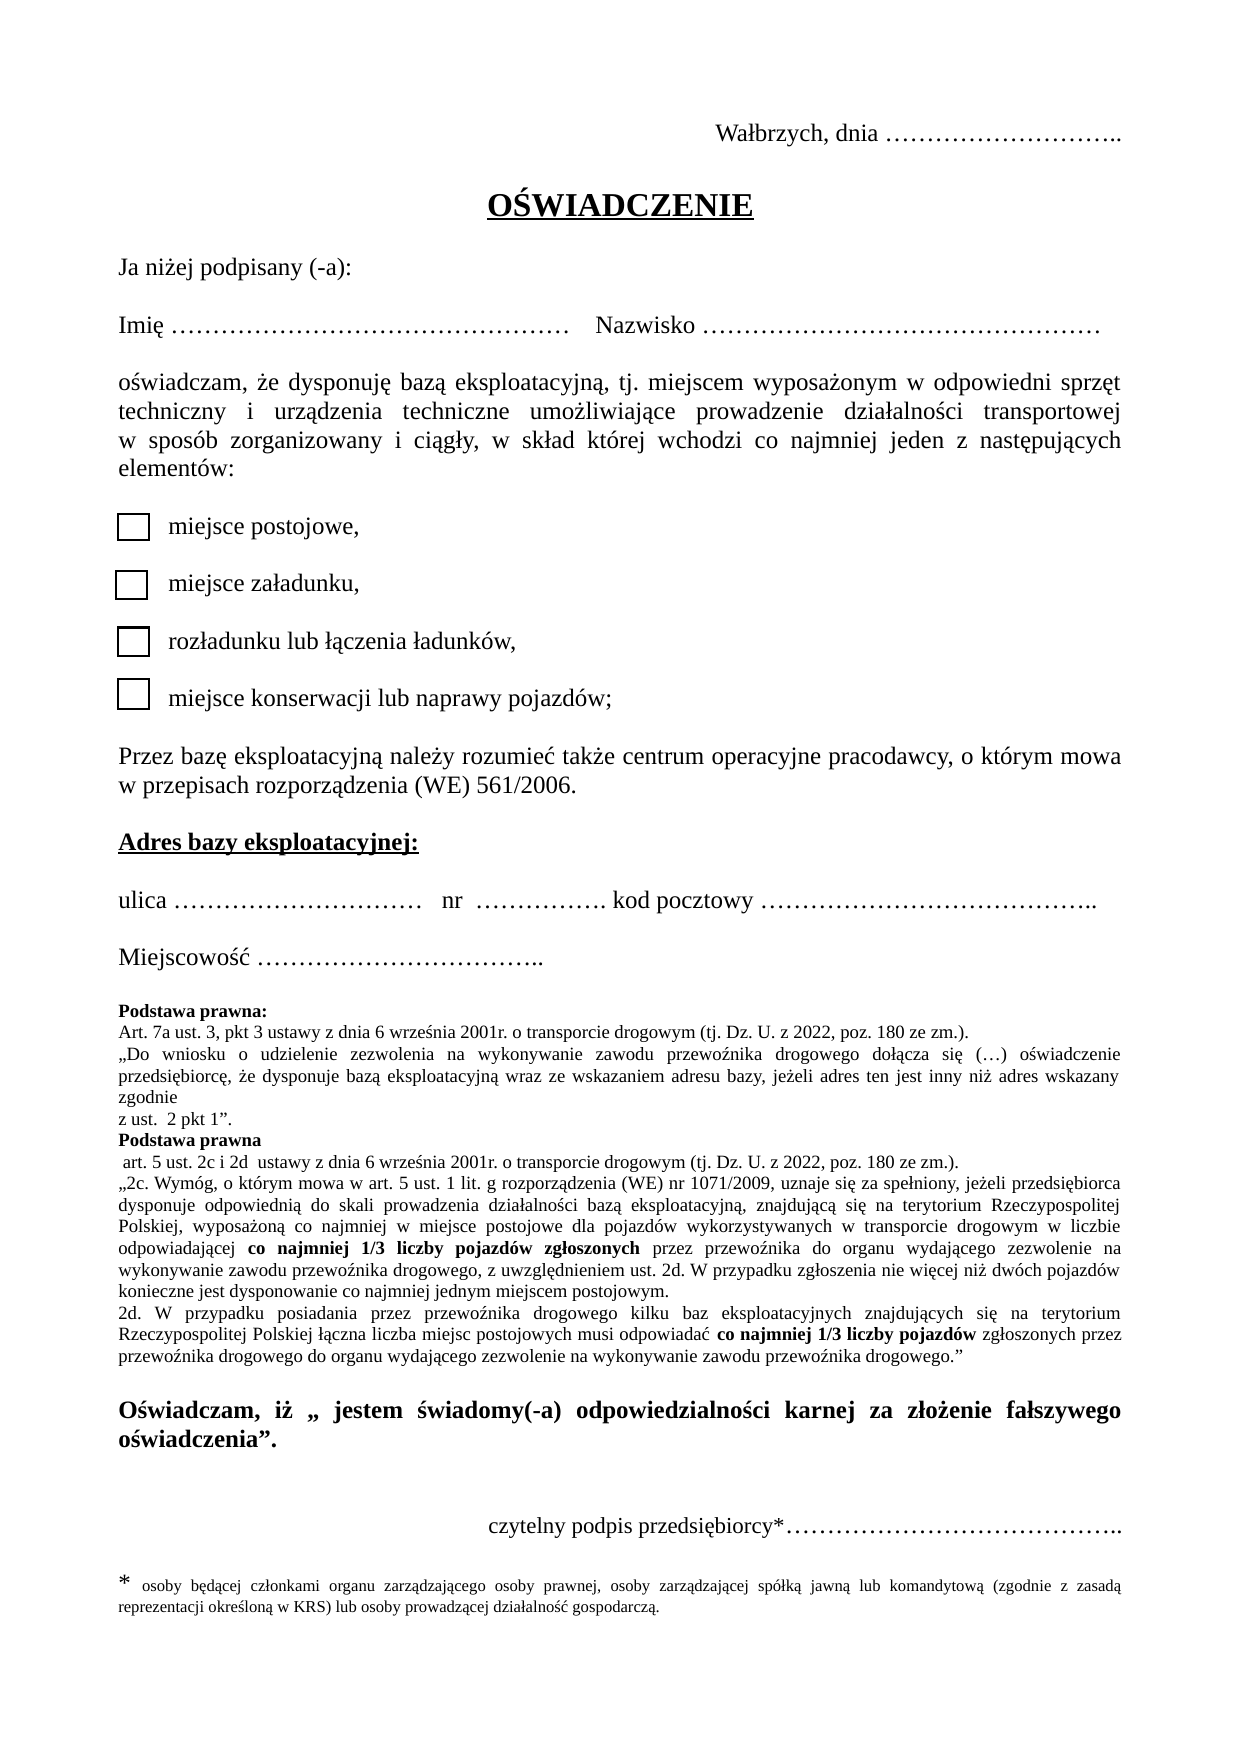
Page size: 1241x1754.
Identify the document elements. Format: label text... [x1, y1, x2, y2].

text art. 5 ust. 2c i 2d ustawy z dnia 6 września 2001r. o transporcie drogowym (tj. Dz. U. z 2022, poz. 180 ze zm.). [118, 1151, 1122, 1172]
text 2d. W przypadku posiadania przez przewoźnika drogowego kilku baz eksploatacyjnych znajdujących się na terytorium Rzeczypospolitej Polskiej łączna liczba miejsc postojowych musi odpowiadać co najmniej 1/3 liczby pojazdów zgłoszonych przez przewoźnika drogowego do organu wydającego zezwolenie na wykonywanie zawodu przewoźnika drogowego.” [118, 1302, 1122, 1366]
text Miejscowość …………………………….. [118, 942, 1122, 971]
text Oświadczam, iż „ jestem świadomy(-a) odpowiedzialności karnej za złożenie fałszywego oświadczenia”. [118, 1395, 1122, 1453]
text miejsce postojowe, [118, 511, 1122, 540]
text Imię ………………………………………… Nazwisko ………………………………………… [118, 310, 1122, 338]
text „2c. Wymóg, o którym mowa w art. 5 ust. 1 lit. g rozporządzenia (WE) nr 1071/2009, uznaje się za spełniony, jeżeli przedsiębiorca dysponuje odpowiednią do skali prowadzenia działalności bazą eksploatacyjną, znajdującą się na terytorium Rzeczypospolitej Polskiej, wyposażoną co najmniej w miejsce postojowe dla pojazdów wykorzystywanych w transporcie drogowym w liczbie odpowiadającej co najmniej 1/3 liczby pojazdów zgłoszonych przez przewoźnika do organu wydającego zezwolenie na wykonywanie zawodu przewoźnika drogowego, z uwzględnieniem ust. 2d. W przypadku zgłoszenia nie więcej niż dwóch pojazdów konieczne jest dysponowanie co najmniej jednym miejscem postojowym. [118, 1172, 1122, 1302]
text * osoby będącej członkami organu zarządzającego osoby prawnej, osoby zarządzającej spółką jawną lub komandytową (zgodnie z zasadą reprezentacji określoną w KRS) lub osoby prowadzącej działalność gospodarczą. [118, 1568, 1122, 1616]
text „Do wniosku o udzielenie zezwolenia na wykonywanie zawodu przewoźnika drogowego dołącza się (…) oświadczenie przedsiębiorcę, że dysponuje bazą eksploatacyjną wraz ze wskazaniem adresu bazy, jeżeli adres ten jest inny niż adres wskazany zgodnie z ust. 2 pkt 1”. [118, 1043, 1122, 1129]
text miejsce konserwacji lub naprawy pojazdów; [118, 683, 1122, 712]
text Wałbrzych, dnia ……………………….. [118, 118, 1122, 147]
text Ja niżej podpisany (-a): [118, 252, 1122, 281]
text Przez bazę eksploatacyjną należy rozumieć także centrum operacyjne pracodawcy, o którym mowa w przepisach rozporządzenia (WE) 561/2006. [118, 741, 1122, 798]
text czytelny podpis przedsiębiorcy*………………………………….. [118, 1510, 1122, 1539]
text oświadczam, że dysponuję bazą eksploatacyjną, tj. miejscem wyposażonym w odpowiedni sprzęt techniczny i urządzenia techniczne umożliwiające prowadzenie działalności transportowej w sposób zorganizowany i ciągły, w skład której wchodzi co najmniej jeden z następujących elementów: [118, 367, 1122, 482]
text OŚWIADCZENIE [118, 185, 1122, 223]
text ulica ………………………… nr ……………. kod pocztowy ………………………………….. [118, 885, 1122, 913]
text miejsce załadunku, [118, 568, 1122, 597]
text Adres bazy eksploatacyjnej: [118, 827, 1122, 856]
text Art. 7a ust. 3, pkt 3 ustawy z dnia 6 września 2001r. o transporcie drogowym (tj. Dz. U. z 2022, poz. 180 ze zm.). [118, 1021, 1122, 1043]
text rozładunku lub łączenia ładunków, [150, 626, 1122, 655]
text Podstawa prawna [118, 1129, 1122, 1151]
text Podstawa prawna: [118, 1000, 1122, 1021]
